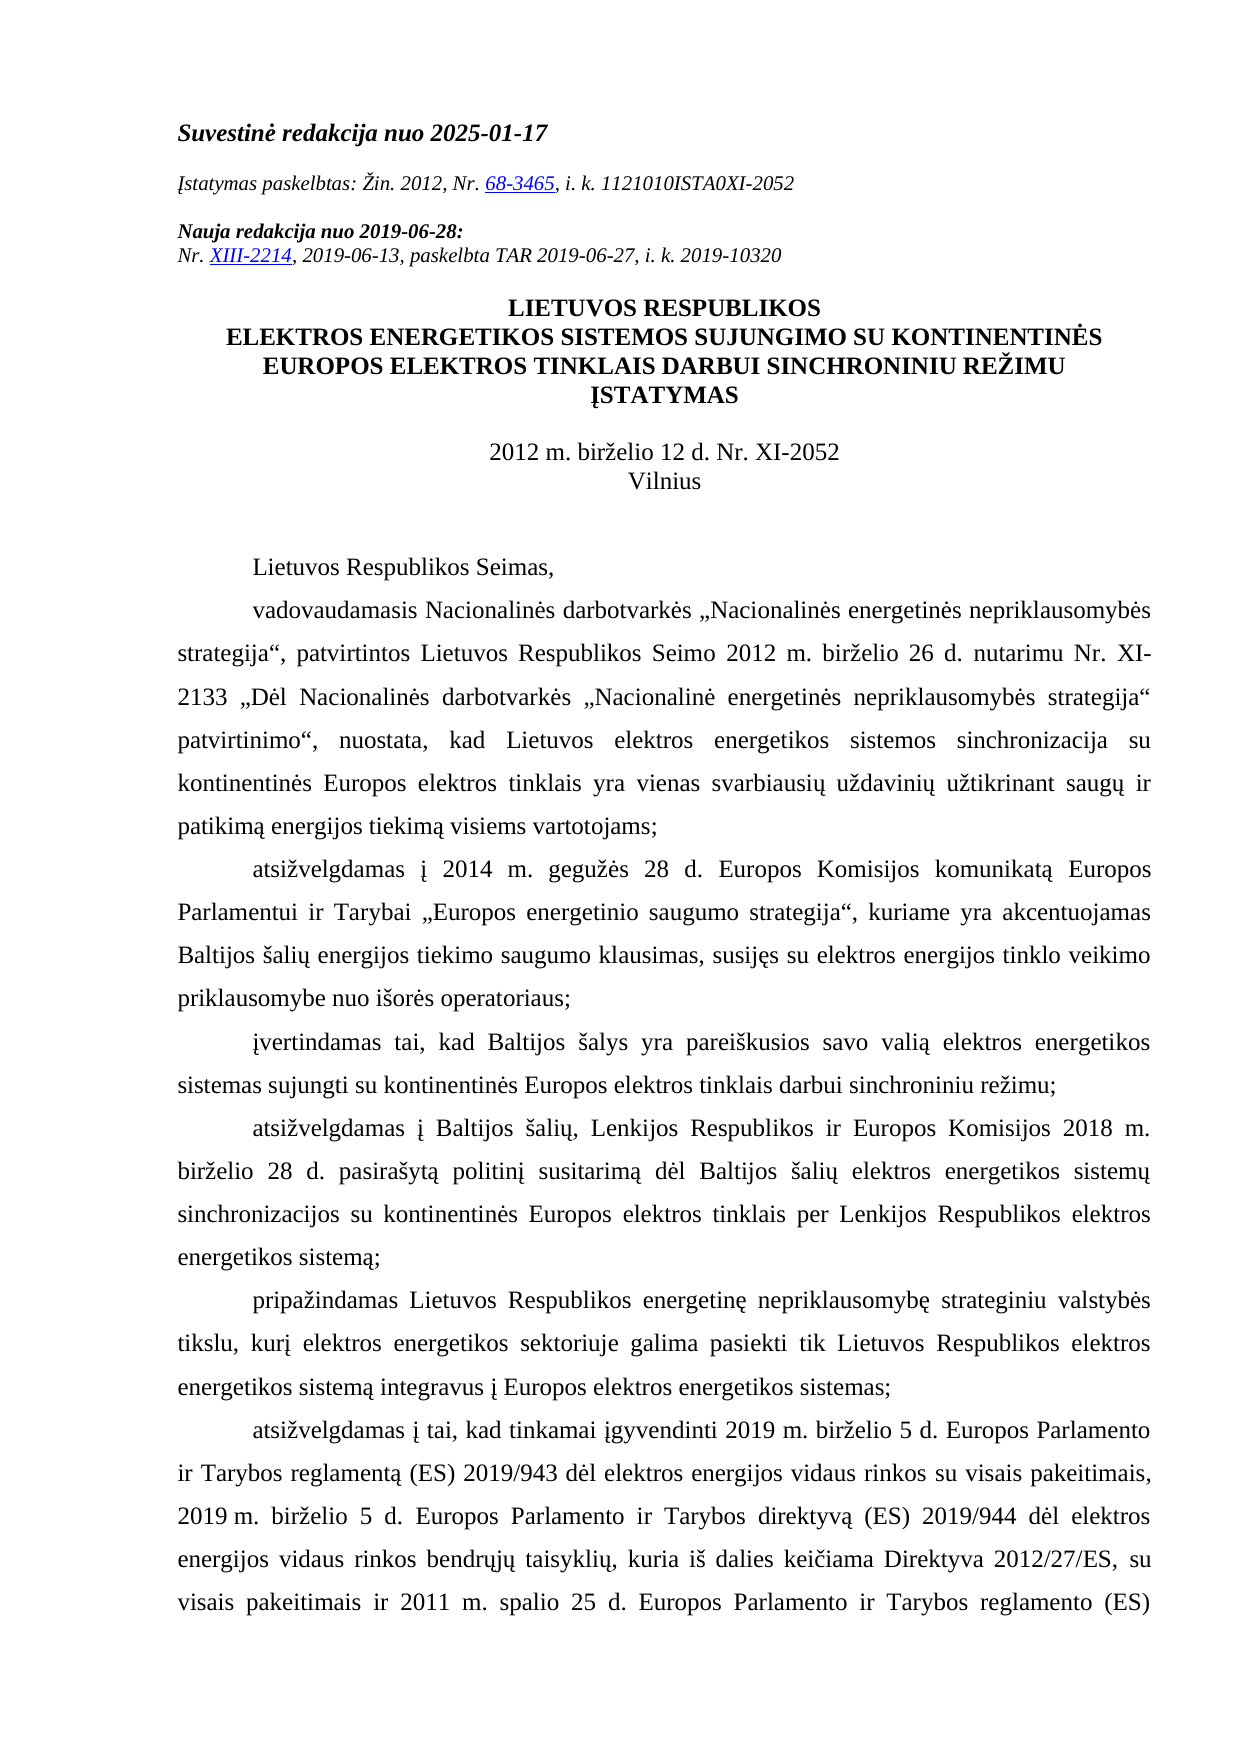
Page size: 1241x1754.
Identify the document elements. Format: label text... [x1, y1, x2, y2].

text Suvestinė redakcija nuo 2025-01-17 [177, 118, 1152, 147]
text atsižvelgdamas į tai, kad tinkamai įgyvendinti 2019 m. birželio 5 d. Europos Parlamento ir Tarybos reglamentą (ES) 2019/943 dėl elektros energijos vidaus rinkos su visais pakeitimais, 2019 m. birželio 5 d. Europos Parlamento ir Tarybos direktyvą (ES) 2019/944 dėl elektros energijos vidaus rinkos bendrųjų taisyklių, kuria iš dalies keičiama Direktyva 2012/27/ES, su visais pakeitimais ir 2011 m. spalio 25 d. Europos Parlamento ir Tarybos reglamento (ES) [177, 1415, 1152, 1616]
text LIETUVOS RESPUBLIKOS ELEKTROS ENERGETIKOS SISTEMOS SUJUNGIMO SU KONTINENTINĖS EUROPOS ELEKTROS TINKLAIS DARBUI SINCHRONINIU REŽIMU ĮSTATYMAS [177, 293, 1152, 408]
text Nauja redakcija nuo 2019-06-28: [177, 219, 1152, 243]
text atsižvelgdamas į Baltijos šalių, Lenkijos Respublikos ir Europos Komisijos 2018 m. birželio 28 d. pasirašytą politinį susitarimą dėl Baltijos šalių elektros energetikos sistemų sinchronizacijos su kontinentinės Europos elektros tinklais per Lenkijos Respublikos elektros energetikos sistemą; [177, 1113, 1152, 1271]
text atsižvelgdamas į 2014 m. gegužės 28 d. Europos Komisijos komunikatą Europos Parlamentui ir Tarybai „Europos energetinio saugumo strategija“, kuriame yra akcentuojamas Baltijos šalių energijos tiekimo saugumo klausimas, susijęs su elektros energijos tinklo veikimo priklausomybe nuo išorės operatoriaus; [177, 854, 1152, 1012]
text pripažindamas Lietuvos Respublikos energetinę nepriklausomybę strateginiu valstybės tikslu, kurį elektros energetikos sektoriuje galima pasiekti tik Lietuvos Respublikos elektros energetikos sistemą integravus į Europos elektros energetikos sistemas; [177, 1285, 1152, 1400]
text Įstatymas paskelbtas: Žin. 2012, Nr. 68-3465, i. k. 1121010ISTA0XI-2052 [177, 171, 1152, 195]
text vadovaudamasis Nacionalinės darbotvarkės „Nacionalinės energetinės nepriklausomybės strategija“, patvirtintos Lietuvos Respublikos Seimo 2012 m. birželio 26 d. nutarimu Nr. XI-2133 „Dėl Nacionalinės darbotvarkės „Nacionalinė energetinės nepriklausomybės strategija“ patvirtinimo“, nuostata, kad Lietuvos elektros energetikos sistemos sinchronizacija su kontinentinės Europos elektros tinklais yra vienas svarbiausių uždavinių užtikrinant saugų ir patikimą energijos tiekimą visiems vartotojams; [177, 595, 1152, 840]
text Vilnius [177, 466, 1152, 495]
text 2012 m. birželio 12 d. Nr. XI-2052 [177, 437, 1152, 466]
text įvertindamas tai, kad Baltijos šalys yra pareiškusios savo valią elektros energetikos sistemas sujungti su kontinentinės Europos elektros tinklais darbui sinchroniniu režimu; [177, 1027, 1152, 1098]
text Lietuvos Respublikos Seimas, [177, 552, 1152, 581]
text Nr. XIII-2214, 2019-06-13, paskelbta TAR 2019-06-27, i. k. 2019-10320 [177, 243, 1152, 267]
